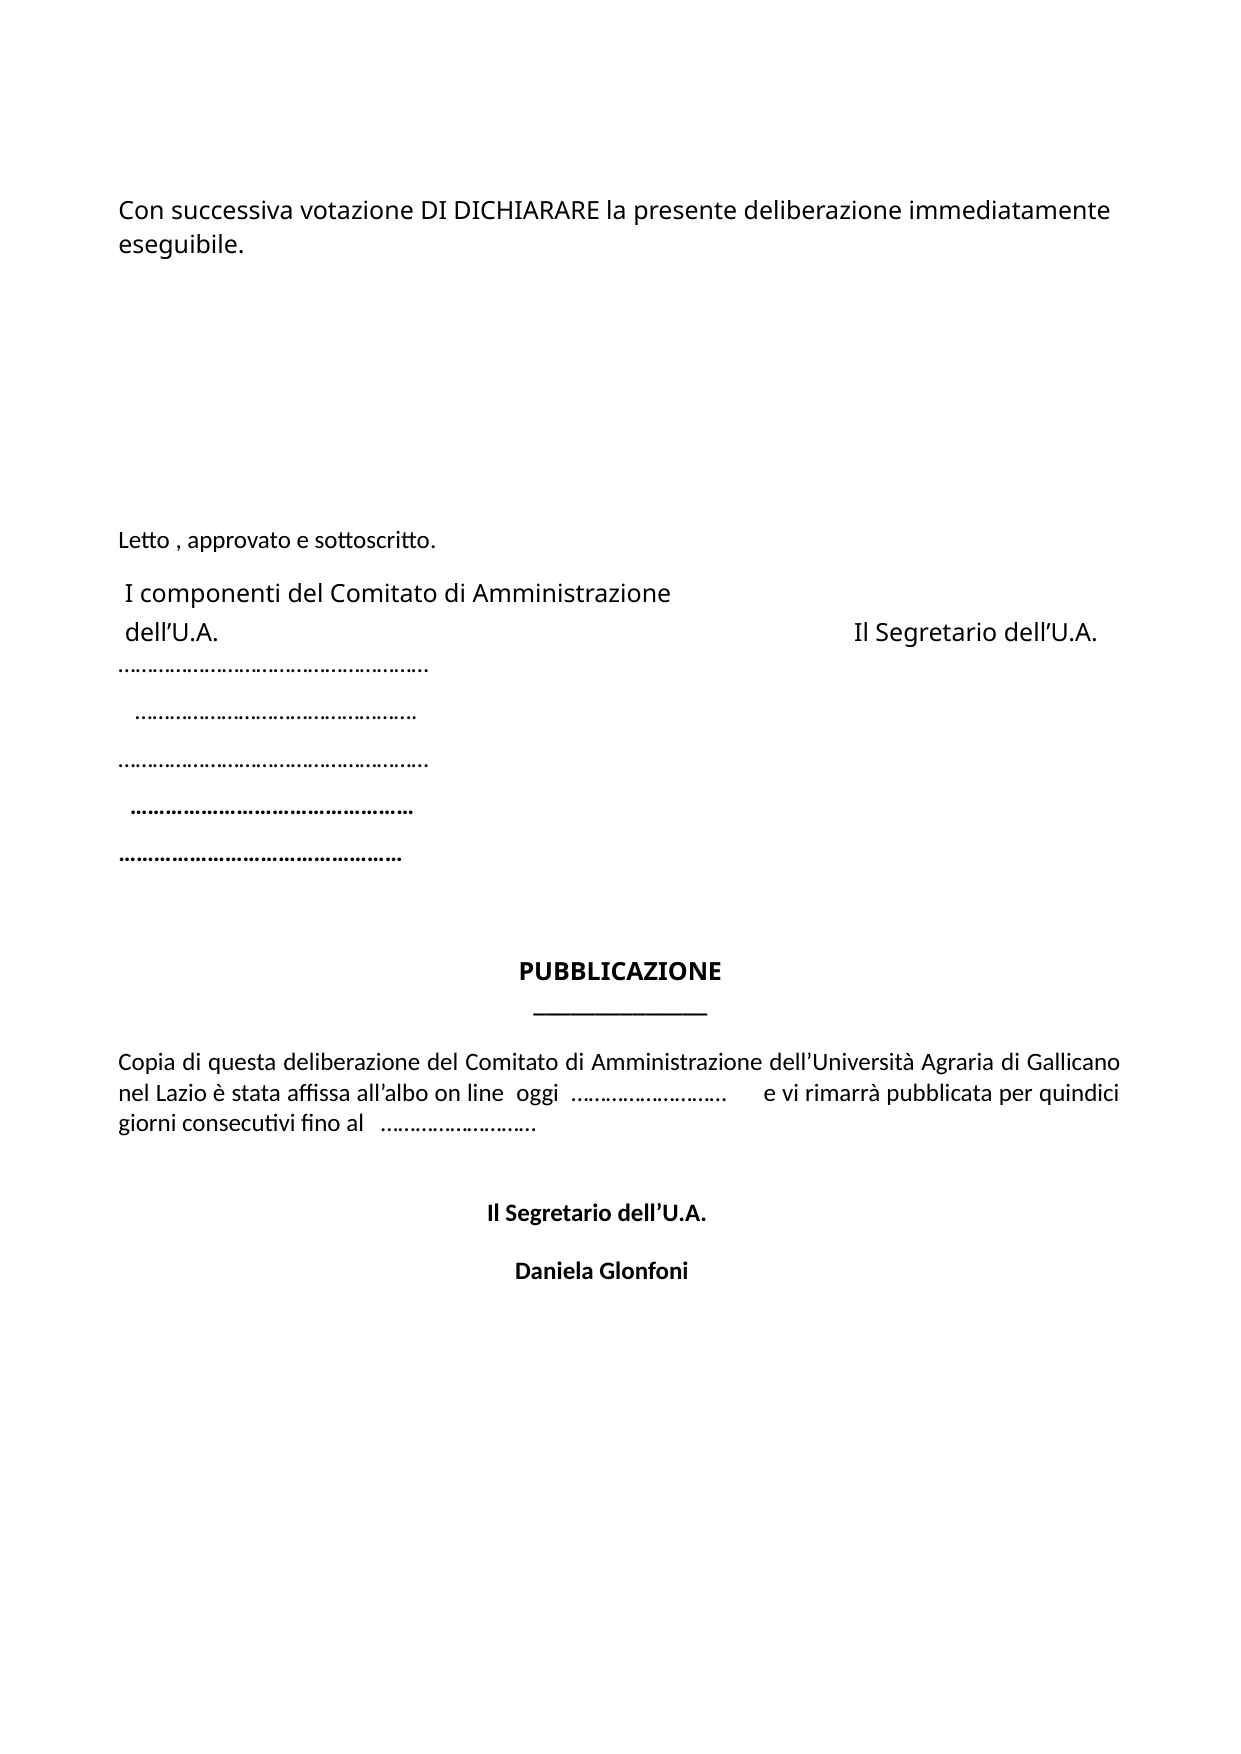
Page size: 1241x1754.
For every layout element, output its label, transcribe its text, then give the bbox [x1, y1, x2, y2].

text PUBBLICAZIONE [118, 954, 1122, 988]
text …………………………………………. [118, 696, 1122, 726]
text dell’U.A. Il Segretario dell’U.A. [118, 614, 1122, 648]
text Con successiva votazione DI DICHIARARE la presente deliberazione immediatamente eseguibile. [118, 192, 1122, 260]
text ……………………………………………… [118, 648, 1122, 679]
text Il Segretario dell’U.A. [118, 1197, 1122, 1227]
text ………………………………………… [118, 790, 1122, 820]
text ……………………………………………… [118, 743, 1122, 773]
text ______________ [118, 988, 1122, 1018]
text Letto , approvato e sottoscritto. [118, 525, 1122, 555]
text Copia di questa deliberazione del Comitato di Amministrazione dell’Università Agraria di Gallicano nel Lazio è stata affissa all’albo on line oggi ……………………… e vi rimarrà pubblicata per quindici giorni consecutivi fino al ……………………… [118, 1047, 1122, 1138]
text Daniela Glonfoni [118, 1255, 1122, 1286]
text ………………………………………… [118, 837, 1122, 868]
text I componenti del Comitato di Amministrazione [118, 576, 1122, 610]
